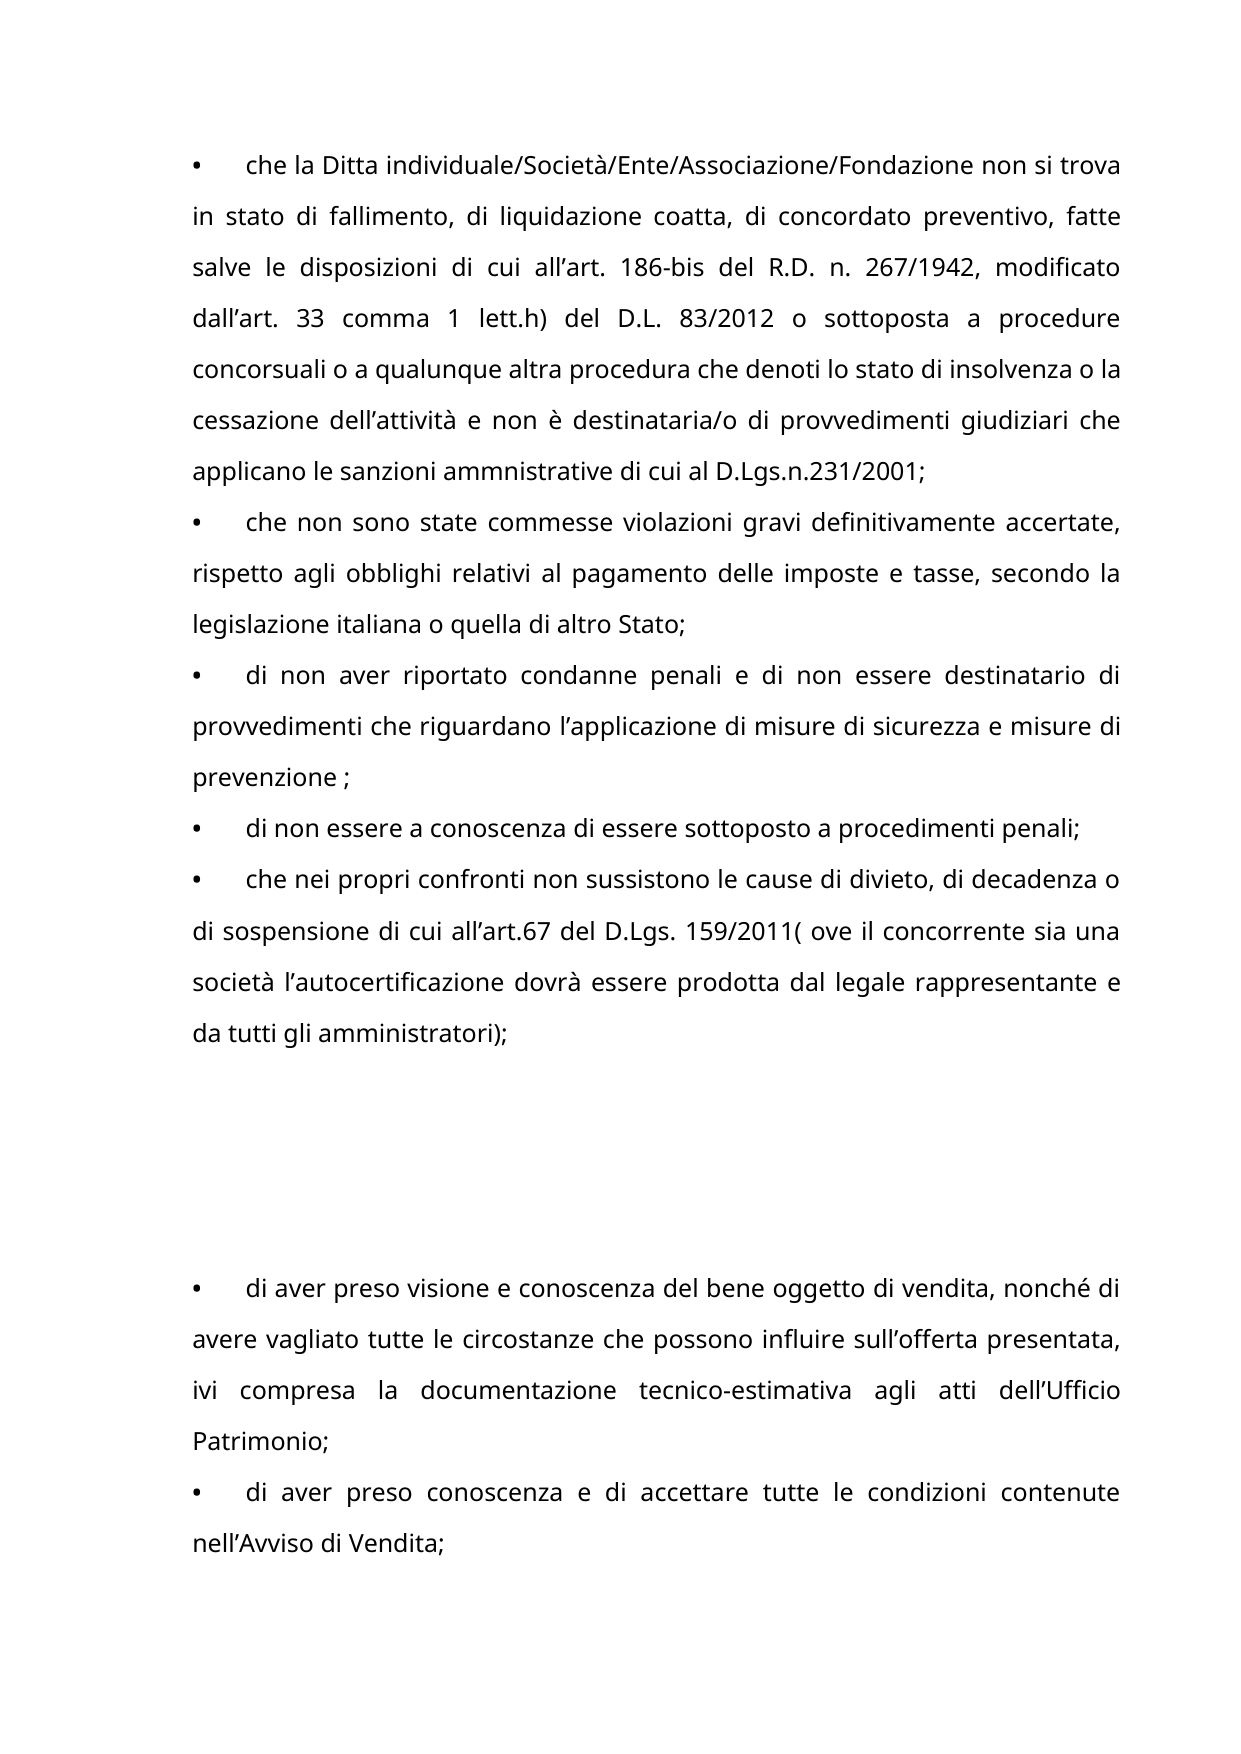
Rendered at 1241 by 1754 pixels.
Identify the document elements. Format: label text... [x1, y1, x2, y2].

list che la Ditta individuale/Società/Ente/Associazione/Fondazione non si trova in stato di fallimento, di liquidazione coatta, di concordato preventivo, fatte salve le disposizioni di cui all’art. 186-bis del R.D. n. 267/1942, modificato dall’art. 33 comma 1 lett.h) del D.L. 83/2012 o sottoposta a procedure concorsuali o a qualunque altra procedura che denoti lo stato di insolvenza o la cessazione dell’attività e non è destinataria/o di provvedimenti giudiziari che applicano le sanzioni ammnistrative di cui al D.Lgs.n.231/2001; [192, 148, 1122, 488]
list di non aver riportato condanne penali e di non essere destinatario di provvedimenti che riguardano l’applicazione di misure di sicurezza e misure di prevenzione ; [192, 658, 1122, 794]
list di aver preso conoscenza e di accettare tutte le condizioni contenute nell’Avviso di Vendita; [192, 1475, 1122, 1560]
list che non sono state commesse violazioni gravi definitivamente accertate, rispetto agli obblighi relativi al pagamento delle imposte e tasse, secondo la legislazione italiana o quella di altro Stato; [192, 505, 1122, 641]
list che nei propri confronti non sussistono le cause di divieto, di decadenza o di sospensione di cui all’art.67 del D.Lgs. 159/2011( ove il concorrente sia una società l’autocertificazione dovrà essere prodotta dal legale rappresentante e da tutti gli amministratori); [192, 862, 1122, 1049]
list di aver preso visione e conoscenza del bene oggetto di vendita, nonché di avere vagliato tutte le circostanze che possono influire sull’offerta presentata, ivi compresa la documentazione tecnico-estimativa agli atti dell’Ufficio Patrimonio; [192, 1271, 1122, 1458]
list di non essere a conoscenza di essere sottoposto a procedimenti penali; [192, 811, 1122, 845]
